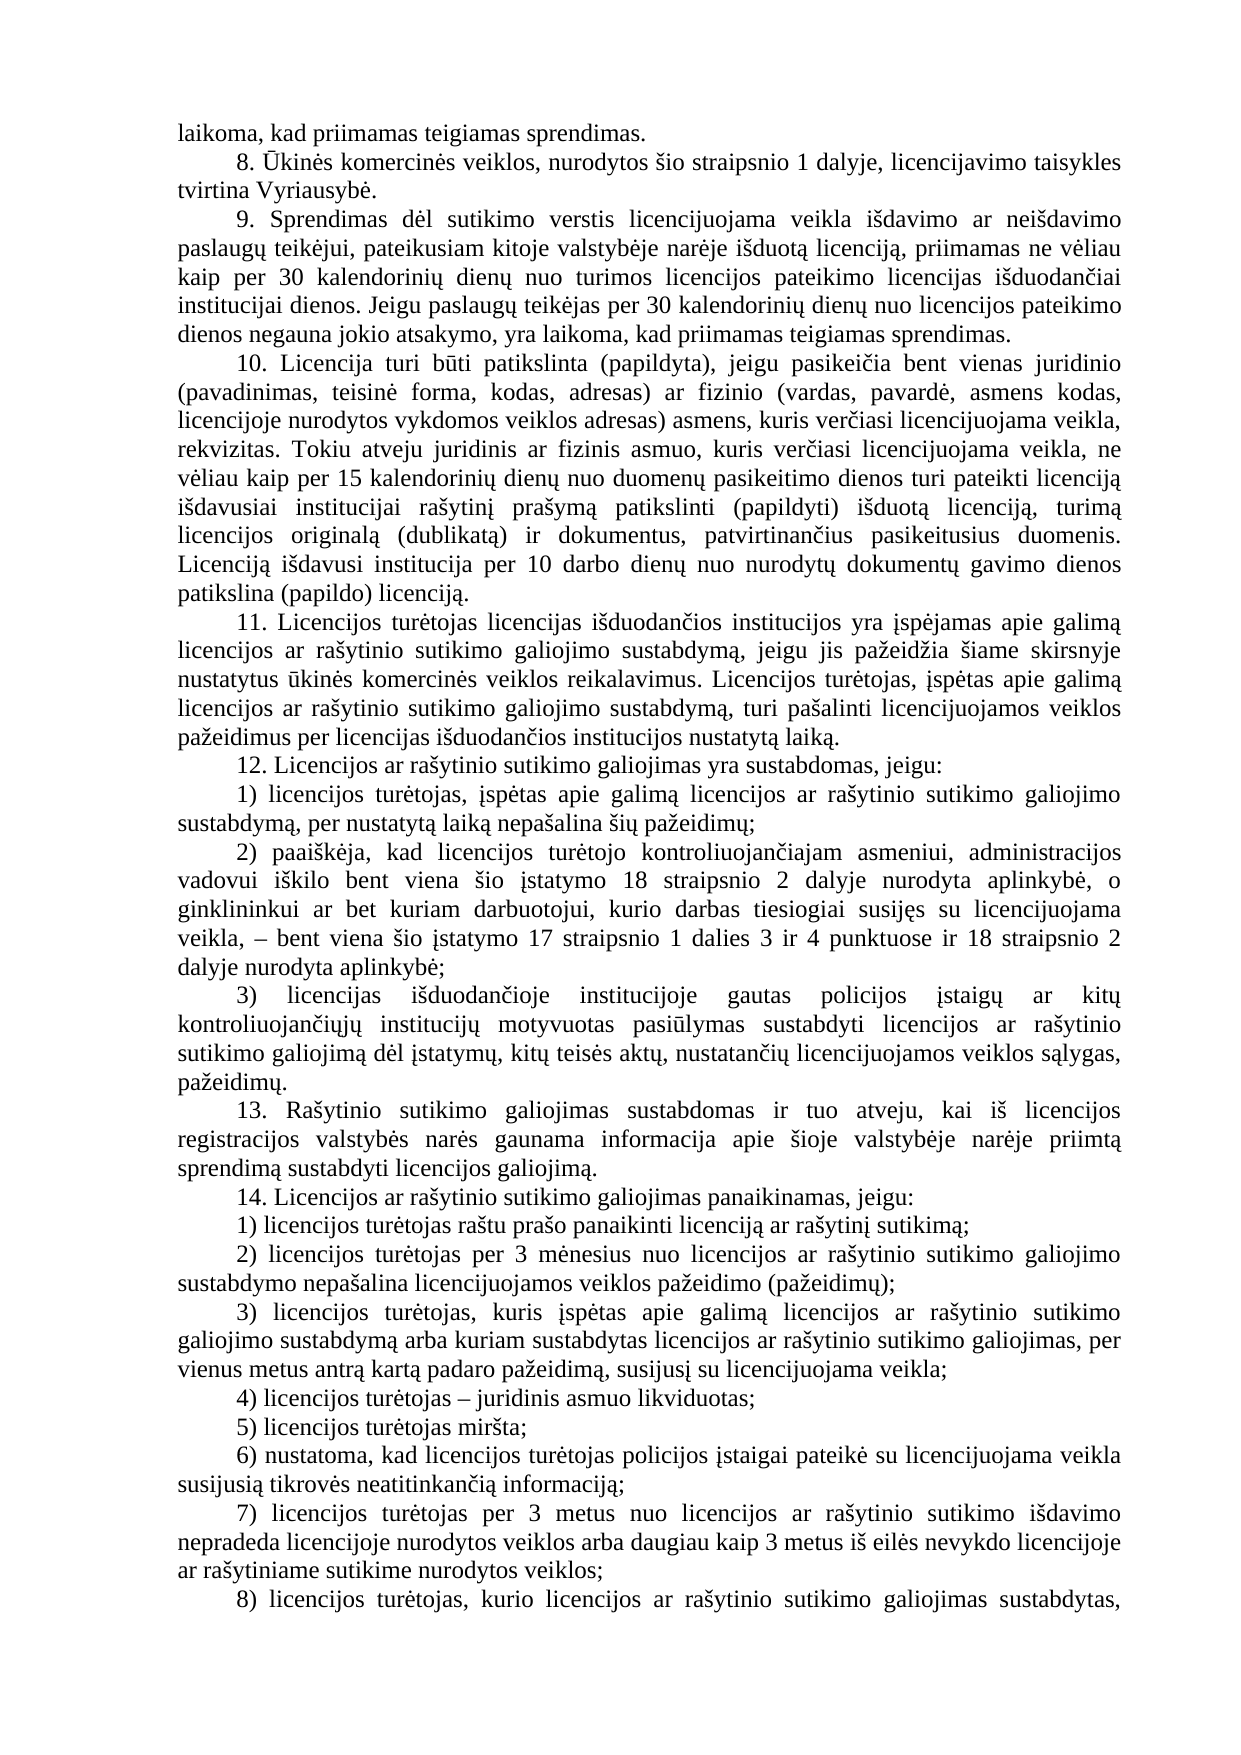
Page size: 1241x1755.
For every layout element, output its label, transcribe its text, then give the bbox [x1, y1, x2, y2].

text 11. Licencijos turėtojas licencijas išduodančios institucijos yra įspėjamas apie galimą licencijos ar rašytinio sutikimo galiojimo sustabdymą, jeigu jis pažeidžia šiame skirsnyje nustatytus ūkinės komercinės veiklos reikalavimus. Licencijos turėtojas, įspėtas apie galimą licencijos ar rašytinio sutikimo galiojimo sustabdymą, turi pašalinti licencijuojamos veiklos pažeidimus per licencijas išduodančios institucijos nustatytą laiką. [177, 607, 1122, 751]
text 3) licencijos turėtojas, kuris įspėtas apie galimą licencijos ar rašytinio sutikimo galiojimo sustabdymą arba kuriam sustabdytas licencijos ar rašytinio sutikimo galiojimas, per vienus metus antrą kartą padaro pažeidimą, susijusį su licencijuojama veikla; [177, 1297, 1122, 1383]
text laikoma, kad priimamas teigiamas sprendimas. [177, 118, 1122, 147]
text 5) licencijos turėtojas miršta; [177, 1412, 1122, 1441]
text 3) licencijas išduodančioje institucijoje gautas policijos įstaigų ar kitų kontroliuojančiųjų institucijų motyvuotas pasiūlymas sustabdyti licencijos ar rašytinio sutikimo galiojimą dėl įstatymų, kitų teisės aktų, nustatančių licencijuojamos veiklos sąlygas, pažeidimų. [177, 981, 1122, 1096]
text 4) licencijos turėtojas – juridinis asmuo likviduotas; [177, 1383, 1122, 1412]
text 8. Ūkinės komercinės veiklos, nurodytos šio straipsnio 1 dalyje, licencijavimo taisykles tvirtina Vyriausybė. [177, 147, 1122, 204]
text 13. Rašytinio sutikimo galiojimas sustabdomas ir tuo atveju, kai iš licencijos registracijos valstybės narės gaunama informacija apie šioje valstybėje narėje priimtą sprendimą sustabdyti licencijos galiojimą. [177, 1096, 1122, 1182]
text 8) licencijos turėtojas, kurio licencijos ar rašytinio sutikimo galiojimas sustabdytas, [177, 1584, 1122, 1613]
text 2) licencijos turėtojas per 3 mėnesius nuo licencijos ar rašytinio sutikimo galiojimo sustabdymo nepašalina licencijuojamos veiklos pažeidimo (pažeidimų); [177, 1239, 1122, 1297]
text 14. Licencijos ar rašytinio sutikimo galiojimas panaikinamas, jeigu: [177, 1182, 1122, 1211]
text 1) licencijos turėtojas raštu prašo panaikinti licenciją ar rašytinį sutikimą; [177, 1211, 1122, 1239]
text 9. Sprendimas dėl sutikimo verstis licencijuojama veikla išdavimo ar neišdavimo paslaugų teikėjui, pateikusiam kitoje valstybėje narėje išduotą licenciją, priimamas ne vėliau kaip per 30 kalendorinių dienų nuo turimos licencijos pateikimo licencijas išduodančiai institucijai dienos. Jeigu paslaugų teikėjas per 30 kalendorinių dienų nuo licencijos pateikimo dienos negauna jokio atsakymo, yra laikoma, kad priimamas teigiamas sprendimas. [177, 204, 1122, 348]
text 10. Licencija turi būti patikslinta (papildyta), jeigu pasikeičia bent vienas juridinio (pavadinimas, teisinė forma, kodas, adresas) ar fizinio (vardas, pavardė, asmens kodas, licencijoje nurodytos vykdomos veiklos adresas) asmens, kuris verčiasi licencijuojama veikla, rekvizitas. Tokiu atveju juridinis ar fizinis asmuo, kuris verčiasi licencijuojama veikla, ne vėliau kaip per 15 kalendorinių dienų nuo duomenų pasikeitimo dienos turi pateikti licenciją išdavusiai institucijai rašytinį prašymą patikslinti (papildyti) išduotą licenciją, turimą licencijos originalą (dublikatą) ir dokumentus, patvirtinančius pasikeitusius duomenis. Licenciją išdavusi institucija per 10 darbo dienų nuo nurodytų dokumentų gavimo dienos patikslina (papildo) licenciją. [177, 348, 1122, 607]
text 7) licencijos turėtojas per 3 metus nuo licencijos ar rašytinio sutikimo išdavimo nepradeda licencijoje nurodytos veiklos arba daugiau kaip 3 metus iš eilės nevykdo licencijoje ar rašytiniame sutikime nurodytos veiklos; [177, 1498, 1122, 1584]
text 2) paaiškėja, kad licencijos turėtojo kontroliuojančiajam asmeniui, administracijos vadovui iškilo bent viena šio įstatymo 18 straipsnio 2 dalyje nurodyta aplinkybė, o ginklininkui ar bet kuriam darbuotojui, kurio darbas tiesiogiai susijęs su licencijuojama veikla, – bent viena šio įstatymo 17 straipsnio 1 dalies 3 ir 4 punktuose ir 18 straipsnio 2 dalyje nurodyta aplinkybė; [177, 837, 1122, 981]
text 6) nustatoma, kad licencijos turėtojas policijos įstaigai pateikė su licencijuojama veikla susijusią tikrovės neatitinkančią informaciją; [177, 1441, 1122, 1498]
text 12. Licencijos ar rašytinio sutikimo galiojimas yra sustabdomas, jeigu: [177, 751, 1122, 779]
text 1) licencijos turėtojas, įspėtas apie galimą licencijos ar rašytinio sutikimo galiojimo sustabdymą, per nustatytą laiką nepašalina šių pažeidimų; [177, 779, 1122, 837]
